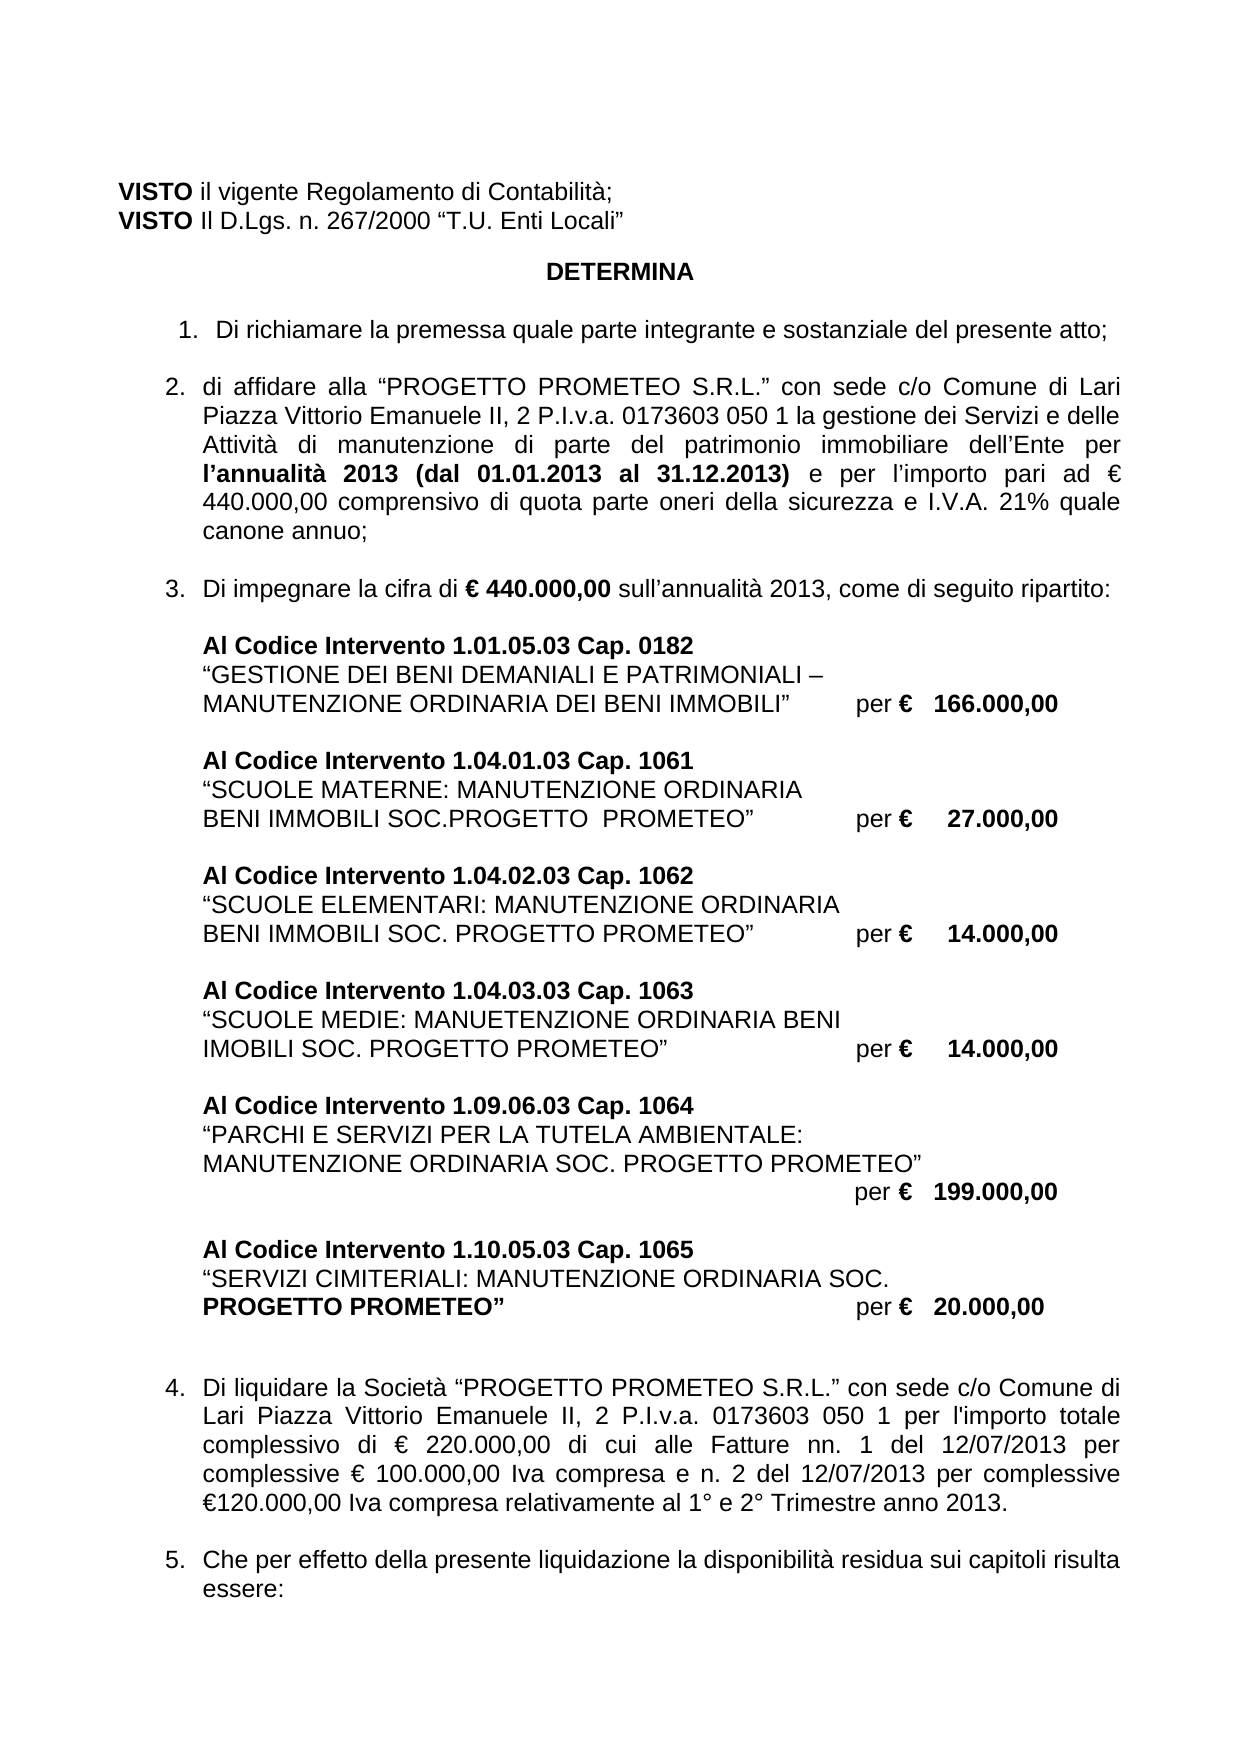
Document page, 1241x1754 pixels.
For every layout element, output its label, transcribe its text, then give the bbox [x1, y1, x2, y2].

list Al Codice Intervento 1.10.05.03 Cap. 1065 [165, 1235, 1122, 1264]
list Al Codice Intervento 1.09.06.03 Cap. 1064 [165, 1091, 1122, 1120]
list Di liquidare la Società “PROGETTO PROMETEO S.R.L.” con sede c/o Comune di Lari Piazza Vittorio Emanuele II, 2 P.I.v.a. 0173603 050 1 per l'importo totale complessivo di € 220.000,00 di cui alle Fatture nn. 1 del 12/07/2013 per complessive € 100.000,00 Iva compresa e n. 2 del 12/07/2013 per complessive €120.000,00 Iva compresa relativamente al 1° e 2° Trimestre anno 2013. [165, 1373, 1122, 1516]
list “SCUOLE MEDIE: MANUETENZIONE ORDINARIA BENI [165, 1005, 1122, 1034]
list “SERVIZI CIMITERIALI: MANUTENZIONE ORDINARIA SOC. [165, 1264, 1122, 1292]
list Che per effetto della presente liquidazione la disponibilità residua sui capitoli risulta essere: [165, 1545, 1122, 1603]
list Di richiamare la premessa quale parte integrante e sostanziale del presente atto; [165, 315, 1122, 344]
text VISTO il vigente Regolamento di Contabilità; [118, 177, 1122, 206]
list Al Codice Intervento 1.04.03.03 Cap. 1063 [165, 976, 1122, 1005]
list MANUTENZIONE ORDINARIA SOC. PROGETTO PROMETEO” [165, 1149, 1122, 1177]
list “SCUOLE ELEMENTARI: MANUTENZIONE ORDINARIA [165, 890, 1122, 919]
list “PARCHI E SERVIZI PER LA TUTELA AMBIENTALE: [165, 1120, 1122, 1149]
list di affidare alla “PROGETTO PROMETEO S.R.L.” con sede c/o Comune di Lari Piazza Vittorio Emanuele II, 2 P.I.v.a. 0173603 050 1 la gestione dei Servizi e delle Attività di manutenzione di parte del patrimonio immobiliare dell’Ente per l’annualità 2013 (dal 01.01.2013 al 31.12.2013) e per l’importo pari ad € 440.000,00 comprensivo di quota parte oneri della sicurezza e I.V.A. 21% quale canone annuo; [165, 372, 1122, 545]
list “GESTIONE DEI BENI DEMANIALI E PATRIMONIALI – [165, 660, 1122, 689]
list per € 199.000,00 [165, 1177, 1122, 1206]
text VISTO Il D.Lgs. n. 267/2000 “T.U. Enti Locali” [118, 206, 1122, 235]
list Al Codice Intervento 1.04.02.03 Cap. 1062 [165, 861, 1122, 890]
list Di impegnare la cifra di € 440.000,00 sull’annualità 2013, come di seguito ripartito: [165, 574, 1122, 602]
list Al Codice Intervento 1.04.01.03 Cap. 1061 [165, 746, 1122, 775]
text DETERMINA [118, 257, 1122, 286]
list “SCUOLE MATERNE: MANUTENZIONE ORDINARIA [165, 775, 1122, 804]
list PROGETTO PROMETEO” per € 20.000,00 [165, 1292, 1122, 1321]
list IMOBILI SOC. PROGETTO PROMETEO” per € 14.000,00 [165, 1034, 1122, 1062]
list MANUTENZIONE ORDINARIA DEI BENI IMMOBILI” per € 166.000,00 [165, 689, 1122, 717]
list BENI IMMOBILI SOC.PROGETTO PROMETEO” per € 27.000,00 [165, 804, 1122, 832]
list BENI IMMOBILI SOC. PROGETTO PROMETEO” per € 14.000,00 [165, 919, 1122, 947]
list Al Codice Intervento 1.01.05.03 Cap. 0182 [165, 631, 1122, 660]
